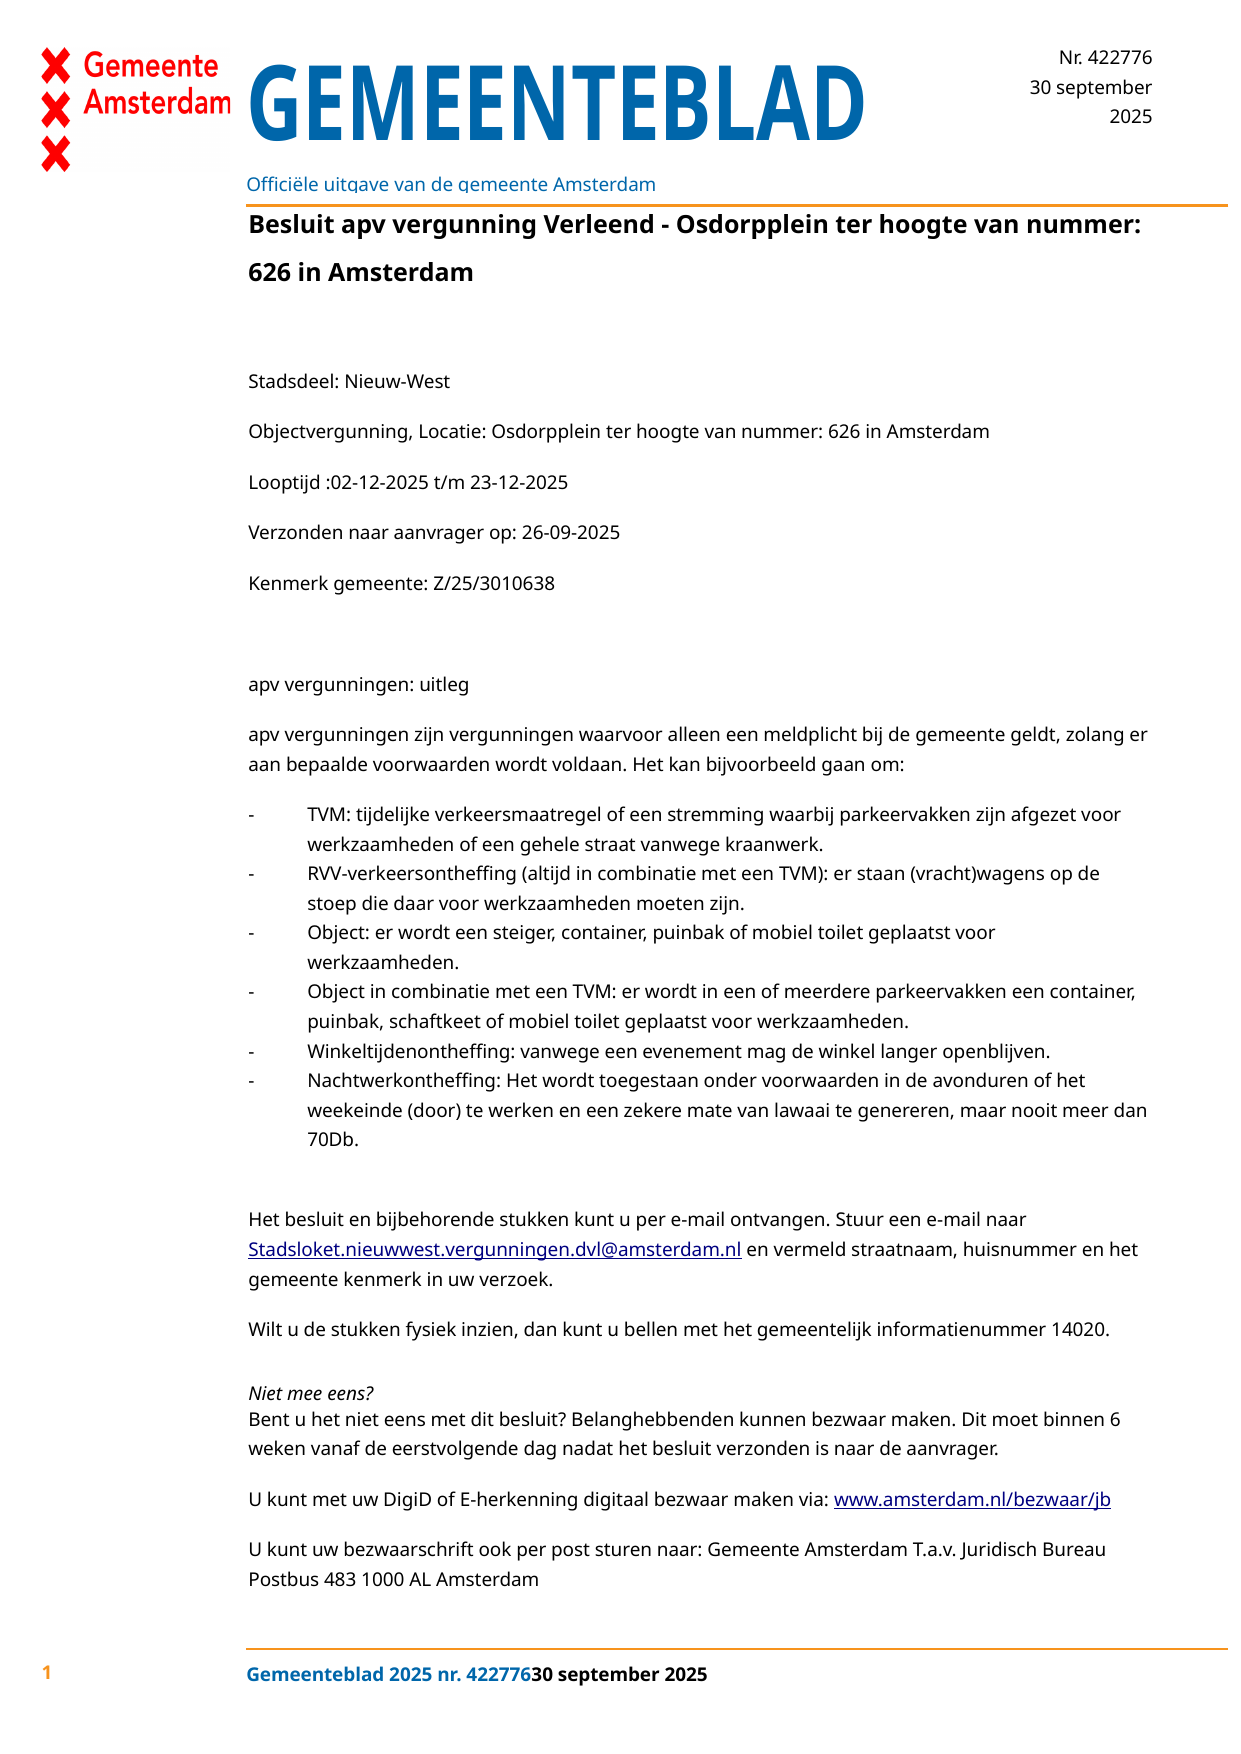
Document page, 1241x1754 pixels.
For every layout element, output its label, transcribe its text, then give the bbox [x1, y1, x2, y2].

text U kunt met uw DigiD of E-herkenning digitaal bezwaar maken via: www.amsterdam.nl/bezwaar/jb [248, 1486, 1152, 1512]
text Niet mee eens? [248, 1380, 1152, 1406]
list Winkeltijdenontheffing: vanwege een evenement mag de winkel langer openblijven. [248, 1038, 1152, 1064]
list RVV-verkeersontheffing (altijd in combinatie met een TVM): er staan (vracht)wagens op de stoep die daar voor werkzaamheden moeten zijn. [248, 860, 1152, 916]
text Wilt u de stukken fysiek inzien, dan kunt u bellen met het gemeentelijk informatienummer 14020. [248, 1316, 1152, 1342]
list Object in combinatie met een TVM: er wordt in een of meerdere parkeervakken een container, puinbak, schaftkeet of mobiel toilet geplaatst voor werkzaamheden. [248, 979, 1152, 1034]
text Het besluit en bijbehorende stukken kunt u per e-mail ontvangen. Stuur een e-mail naar Stadsloket.nieuwwest.vergunningen.dvl@amsterdam.nl en vermeld straatnaam, huisnummer en het gemeente kenmerk in uw verzoek. [248, 1207, 1152, 1292]
text U kunt uw bezwaarschrift ook per post sturen naar: Gemeente Amsterdam T.a.v. Juridisch Bureau Postbus 483 1000 AL Amsterdam [248, 1536, 1152, 1592]
text Objectvergunning, Locatie: Osdorpplein ter hoogte van nummer: 626 in Amsterdam [248, 419, 1152, 444]
text Kenmerk gemeente: Z/25/3010638 [248, 570, 1152, 596]
list Object: er wordt een steiger, container, puinbak of mobiel toilet geplaatst voor werkzaamheden. [248, 919, 1152, 975]
text Verzonden naar aanvrager op: 26-09-2025 [248, 519, 1152, 545]
list Nachtwerkontheffing: Het wordt toegestaan onder voorwaarden in de avonduren of het weekeinde (door) te werken en een zekere mate van lawaai te genereren, maar nooit meer dan 70Db. [248, 1067, 1152, 1152]
text Besluit apv vergunning Verleend - Osdorpplein ter hoogte van nummer: 626 in Amsterdam [248, 207, 1152, 288]
text apv vergunningen: uitleg [248, 671, 1152, 697]
text apv vergunningen zijn vergunningen waarvoor alleen een meldplicht bij de gemeente geldt, zolang er aan bepaalde voorwaarden wordt voldaan. Het kan bijvoorbeeld gaan om: [248, 721, 1152, 777]
text Stadsdeel: Nieuw-West [248, 368, 1152, 394]
text Bent u het niet eens met dit besluit? Belanghebbenden kunnen bezwaar maken. Dit moet binnen 6 weken vanaf de eerstvolgende dag nadat het besluit verzonden is naar de aanvrager. [248, 1406, 1152, 1461]
text Looptijd :02-12-2025 t/m 23-12-2025 [248, 469, 1152, 495]
list TVM: tijdelijke verkeersmaatregel of een stremming waarbij parkeervakken zijn afgezet voor werkzaamheden of een gehele straat vanwege kraanwerk. [248, 801, 1152, 857]
picture [41, 47, 231, 172]
